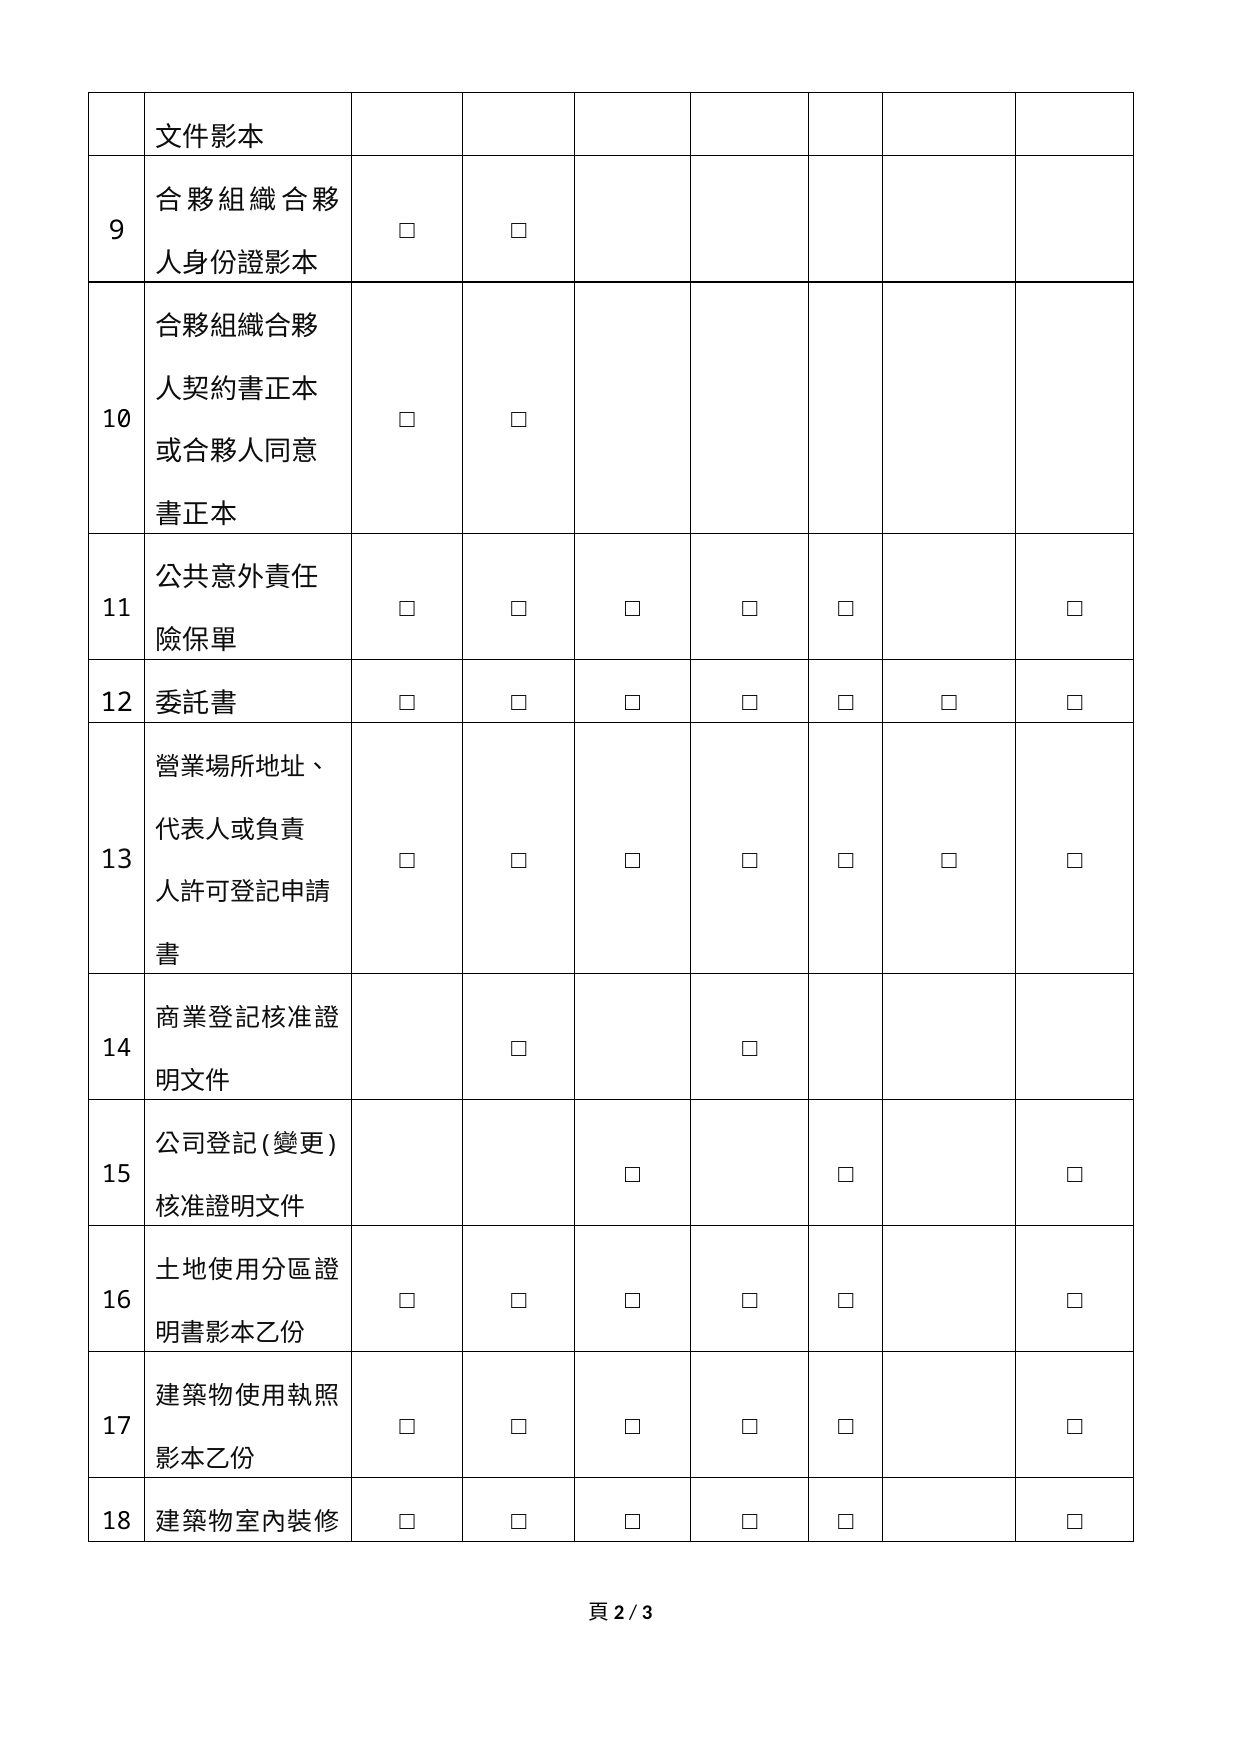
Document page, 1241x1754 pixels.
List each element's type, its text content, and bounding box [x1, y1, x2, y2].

table_cell 14 [89, 974, 144, 1099]
table_cell □ [575, 534, 690, 658]
table_cell □ [1016, 1100, 1133, 1225]
table_cell [809, 283, 882, 532]
table_cell □ [575, 1478, 690, 1541]
table_cell □ [575, 723, 690, 973]
table_cell 公司登記(變更)核准證明文件 [145, 1100, 351, 1225]
table_cell 13 [89, 723, 144, 973]
table_cell [883, 156, 1015, 281]
table_cell □ [809, 1478, 882, 1541]
table_cell [883, 283, 1015, 532]
table_cell [883, 1352, 1015, 1477]
table_cell □ [691, 1478, 808, 1541]
table_cell 18 [89, 1478, 144, 1541]
table_cell □ [809, 1226, 882, 1351]
table_cell □ [463, 723, 574, 973]
table_cell □ [691, 534, 808, 658]
table_cell □ [352, 1226, 462, 1351]
table_cell [809, 974, 882, 1099]
table_cell □ [352, 1352, 462, 1477]
table_cell [352, 974, 462, 1099]
table_cell □ [809, 1100, 882, 1225]
table_cell [809, 156, 882, 281]
table_cell □ [352, 660, 462, 722]
table_cell □ [352, 283, 462, 532]
table_cell [575, 974, 690, 1099]
table_cell [883, 1100, 1015, 1225]
table_cell [1016, 974, 1133, 1099]
table_cell [463, 93, 574, 155]
table_cell □ [575, 660, 690, 722]
table_cell 12 [89, 660, 144, 722]
table_cell [691, 156, 808, 281]
table_cell 文件影本 [145, 93, 351, 155]
table_cell 營業場所地址、 代表人或負責 人許可登記申請 書 [145, 723, 351, 973]
table_cell □ [463, 1226, 574, 1351]
table_cell 合夥組織合夥人身份證影本 [145, 156, 351, 281]
table_cell □ [575, 1352, 690, 1477]
table_cell □ [691, 1352, 808, 1477]
table_cell 11 [89, 534, 144, 658]
table_cell □ [463, 1478, 574, 1541]
table_cell [691, 93, 808, 155]
table_cell 委託書 [145, 660, 351, 722]
table_cell □ [352, 723, 462, 973]
table_cell [575, 283, 690, 532]
table_cell □ [463, 974, 574, 1099]
table_cell 商業登記核准證明文件 [145, 974, 351, 1099]
table_cell □ [809, 723, 882, 973]
table_cell □ [691, 1226, 808, 1351]
table_cell [883, 974, 1015, 1099]
table_cell □ [1016, 1352, 1133, 1477]
table_cell □ [575, 1100, 690, 1225]
table_cell □ [463, 534, 574, 658]
table_cell 10 [89, 283, 144, 532]
table_cell □ [1016, 1478, 1133, 1541]
table_cell [883, 93, 1015, 155]
table_cell □ [1016, 723, 1133, 973]
table_cell □ [1016, 534, 1133, 658]
table_cell □ [463, 660, 574, 722]
table_cell □ [883, 660, 1015, 722]
table_cell [691, 1100, 808, 1225]
table_cell □ [809, 534, 882, 658]
table_cell □ [883, 723, 1015, 973]
table_cell [809, 93, 882, 155]
table_cell □ [691, 660, 808, 722]
table_cell [1016, 283, 1133, 532]
table_cell 17 [89, 1352, 144, 1477]
table_cell 建築物室內裝修 [145, 1478, 351, 1541]
table_cell □ [575, 1226, 690, 1351]
table_cell 9 [89, 156, 144, 281]
table_cell □ [691, 723, 808, 973]
table_cell 16 [89, 1226, 144, 1351]
table_cell □ [352, 156, 462, 281]
table_cell □ [352, 534, 462, 658]
table_cell [1016, 156, 1133, 281]
table_cell □ [809, 660, 882, 722]
table_cell [883, 534, 1015, 658]
table_cell 建築物使用執照影本乙份 [145, 1352, 351, 1477]
table_cell 合夥組織合夥 人契約書正本 或合夥人同意 書正本 [145, 283, 351, 532]
table_cell 公共意外責任 險保單 [145, 534, 351, 658]
table_cell □ [1016, 1226, 1133, 1351]
table_cell □ [691, 974, 808, 1099]
table_cell 15 [89, 1100, 144, 1225]
table_cell [89, 93, 144, 155]
table_cell [352, 1100, 462, 1225]
table_cell □ [463, 283, 574, 532]
table_cell [1016, 93, 1133, 155]
table_cell □ [1016, 660, 1133, 722]
table_cell □ [352, 1478, 462, 1541]
table_cell □ [809, 1352, 882, 1477]
table_cell □ [463, 156, 574, 281]
table_cell [691, 283, 808, 532]
table_cell [463, 1100, 574, 1225]
table_cell [352, 93, 462, 155]
table_cell [575, 93, 690, 155]
table_cell [883, 1478, 1015, 1541]
table_cell 土地使用分區證明書影本乙份 [145, 1226, 351, 1351]
table_cell [883, 1226, 1015, 1351]
table_cell □ [463, 1352, 574, 1477]
table_cell [575, 156, 690, 281]
